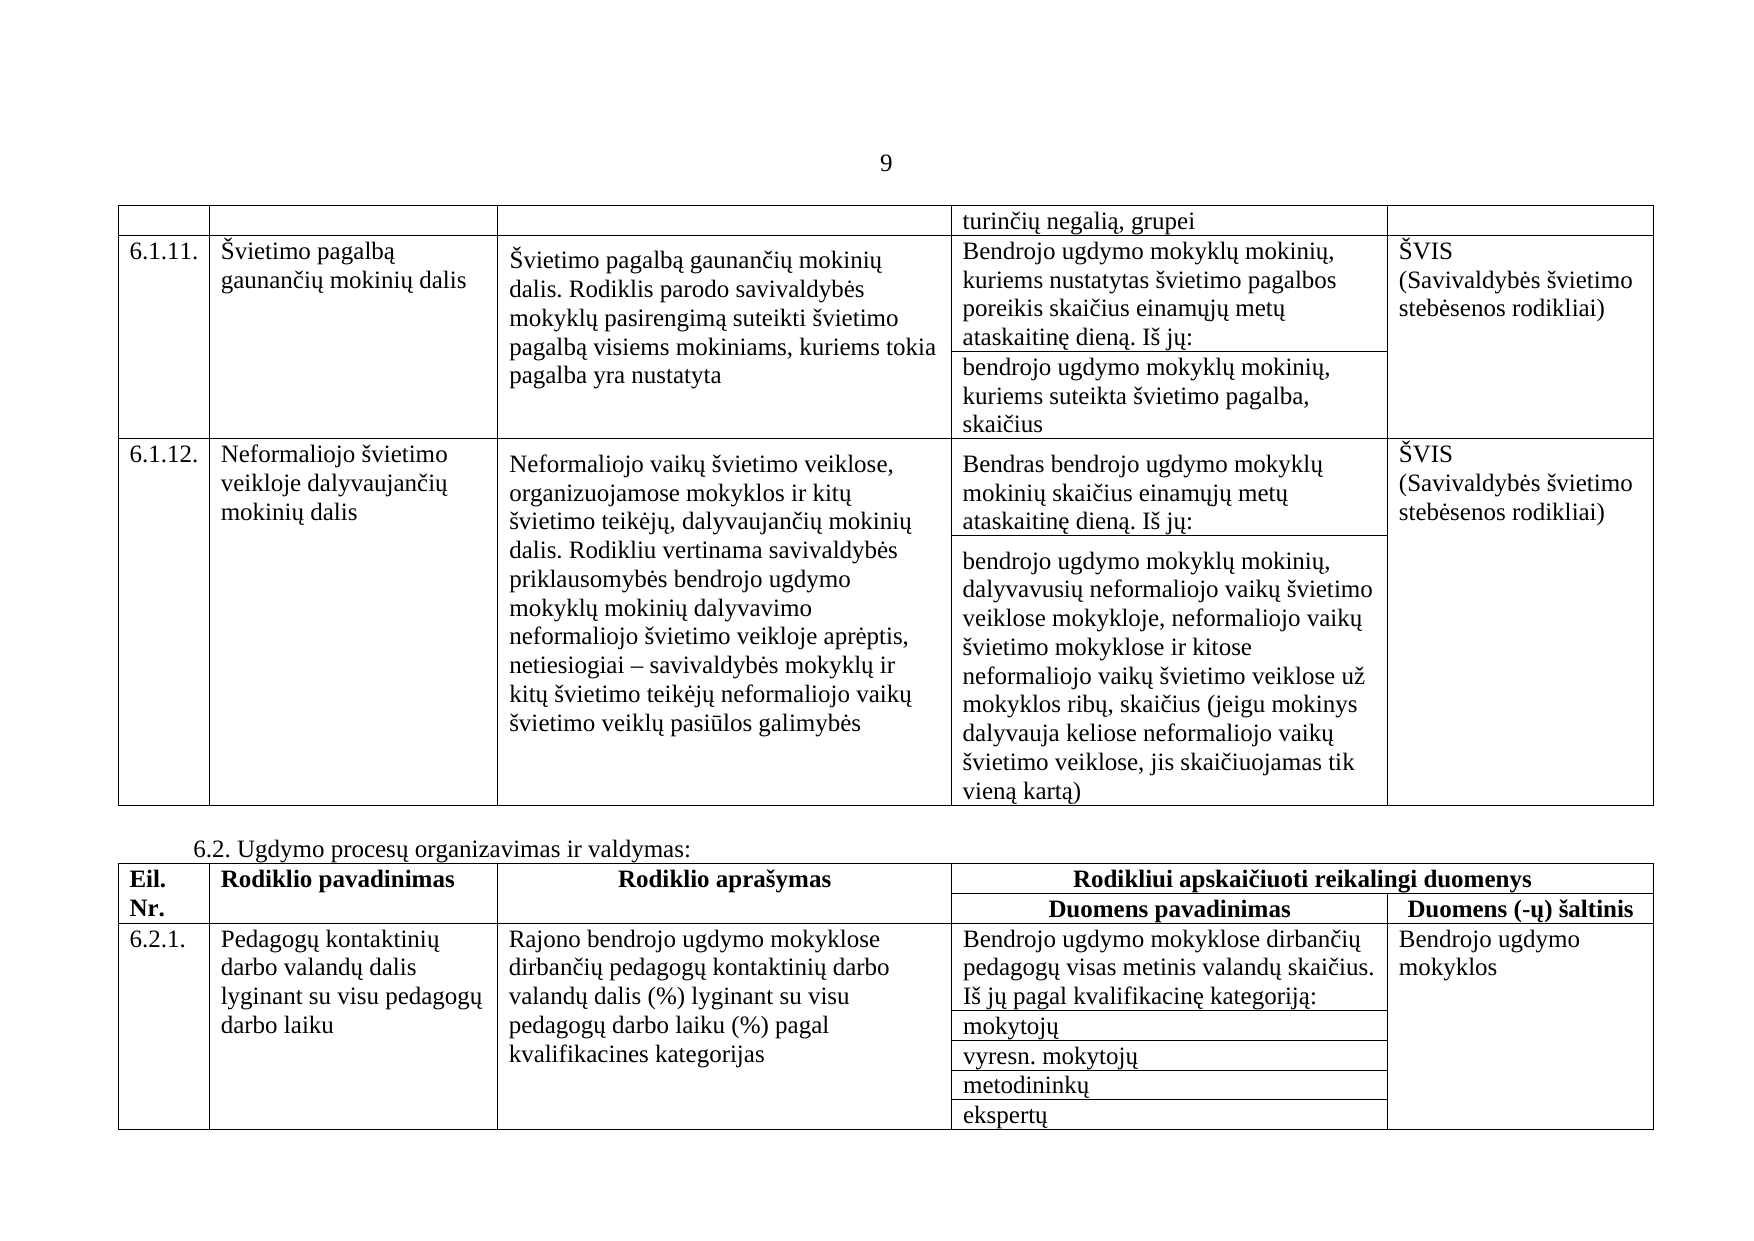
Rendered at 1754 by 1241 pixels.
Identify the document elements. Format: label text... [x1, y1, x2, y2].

text 6.2. Ugdymo procesų organizavimas ir valdymas: [118, 834, 1654, 863]
table_cell ŠVIS (Savivaldybės švietimo stebėsenos rodikliai) [1388, 439, 1653, 804]
table_cell [210, 206, 497, 235]
table_cell mokytojų [952, 1011, 1387, 1040]
table_cell [1388, 206, 1653, 235]
table_cell Bendras bendrojo ugdymo mokyklų mokinių skaičius einamųjų metų ataskaitinę dieną. Iš jų: [952, 439, 1387, 535]
table_cell 6.1.11. [119, 236, 209, 438]
table_header Rodiklio aprašymas [498, 864, 951, 923]
table_cell [498, 206, 951, 235]
table_cell Duomens pavadinimas [952, 894, 1387, 923]
table_cell Neformaliojo švietimo veikloje dalyvaujančių mokinių dalis [210, 439, 497, 804]
table_cell metodininkų [952, 1071, 1387, 1099]
table_cell Švietimo pagalbą gaunančių mokinių dalis. Rodiklis parodo savivaldybės mokyklų pasirengimą suteikti švietimo pagalbą visiems mokiniams, kuriems tokia pagalba yra nustatyta [498, 236, 951, 438]
table_header Rodikliui apskaičiuoti reikalingi duomenys [952, 864, 1653, 893]
table_cell bendrojo ugdymo mokyklų mokinių, dalyvavusių neformaliojo vaikų švietimo veiklose mokykloje, neformaliojo vaikų švietimo mokyklose ir kitose neformaliojo vaikų švietimo veiklose už mokyklos ribų, skaičius (jeigu mokinys dalyvauja keliose neformaliojo vaikų švietimo veiklose, jis skaičiuojamas tik vieną kartą) [952, 536, 1387, 804]
table_cell Bendrojo ugdymo mokyklose dirbančių pedagogų visas metinis valandų skaičius. Iš jų pagal kvalifikacinę kategoriją: [952, 924, 1387, 1010]
table_cell Švietimo pagalbą gaunančių mokinių dalis [210, 236, 497, 438]
table_header Rodiklio pavadinimas [210, 864, 497, 923]
table_cell ŠVIS (Savivaldybės švietimo stebėsenos rodikliai) [1388, 236, 1653, 438]
table_cell ekspertų [952, 1100, 1387, 1129]
table_cell Duomens (-ų) šaltinis [1388, 894, 1653, 923]
table_cell Pedagogų kontaktinių darbo valandų dalis lyginant su visu pedagogų darbo laiku [210, 924, 497, 1129]
table_cell Bendrojo ugdymo mokyklos [1388, 924, 1653, 1129]
table_cell [119, 206, 209, 235]
table_cell 6.1.12. [119, 439, 209, 804]
table_header Eil. Nr. [119, 864, 209, 923]
table_cell Neformaliojo vaikų švietimo veiklose, organizuojamose mokyklos ir kitų švietimo teikėjų, dalyvaujančių mokinių dalis. Rodikliu vertinama savivaldybės priklausomybės bendrojo ugdymo mokyklų mokinių dalyvavimo neformaliojo švietimo veikloje aprėptis, netiesiogiai – savivaldybės mokyklų ir kitų švietimo teikėjų neformaliojo vaikų švietimo veiklų pasiūlos galimybės [498, 439, 951, 804]
table_cell 6.2.1. [119, 924, 209, 1129]
table_cell Bendrojo ugdymo mokyklų mokinių, kuriems nustatytas švietimo pagalbos poreikis skaičius einamųjų metų ataskaitinę dieną. Iš jų: [952, 236, 1387, 351]
table_cell Rajono bendrojo ugdymo mokyklose dirbančių pedagogų kontaktinių darbo valandų dalis (%) lyginant su visu pedagogų darbo laiku (%) pagal kvalifikacines kategorijas [498, 924, 951, 1129]
table_cell vyresn. mokytojų [952, 1041, 1387, 1069]
table_cell bendrojo ugdymo mokyklų mokinių, kuriems suteikta švietimo pagalba, skaičius [952, 352, 1387, 438]
